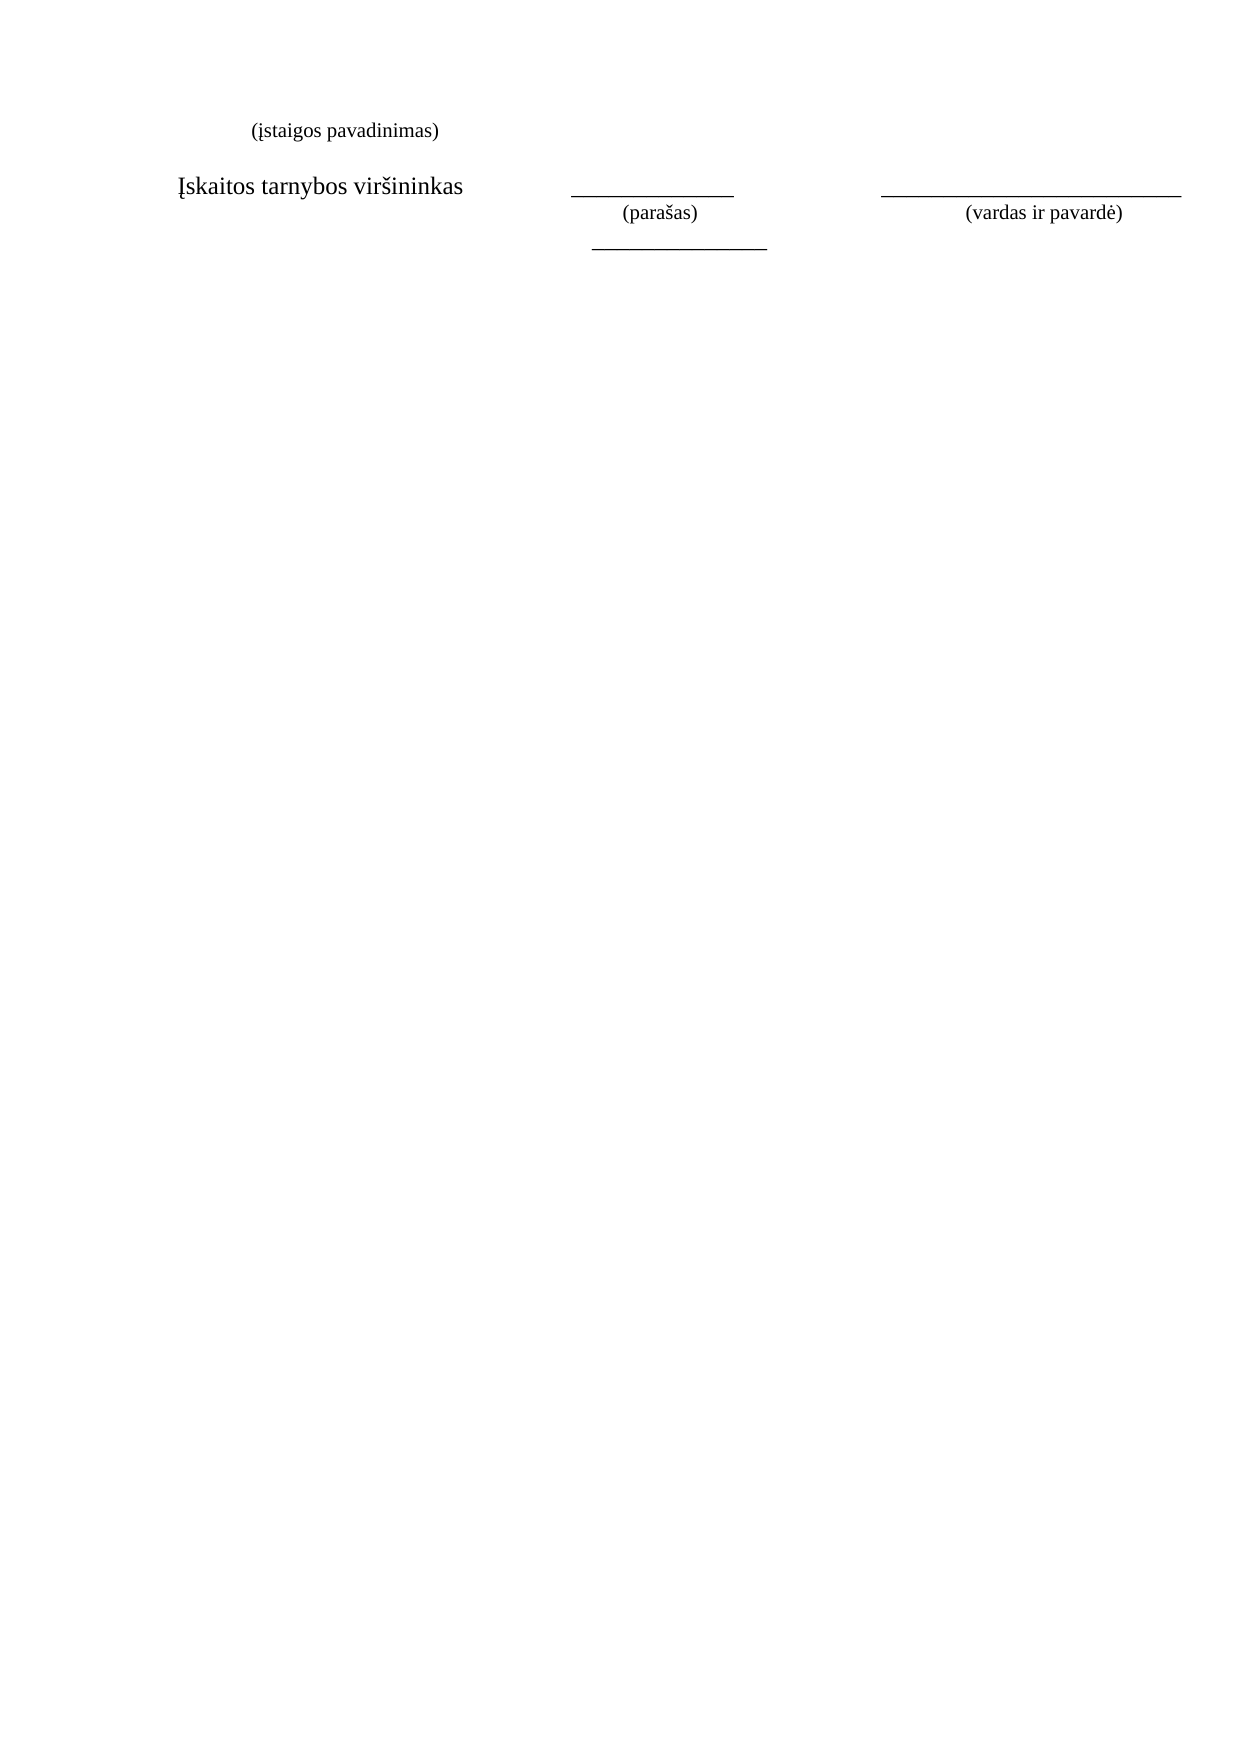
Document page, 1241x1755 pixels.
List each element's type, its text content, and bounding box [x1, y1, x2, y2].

text (parašas) (vardas ir pavardė) [177, 200, 1181, 224]
text Įskaitos tarnybos viršininkas _____________ ________________________ [177, 171, 1181, 200]
text ______________ [177, 224, 1181, 252]
text (įstaigos pavadinimas) [177, 118, 1181, 142]
